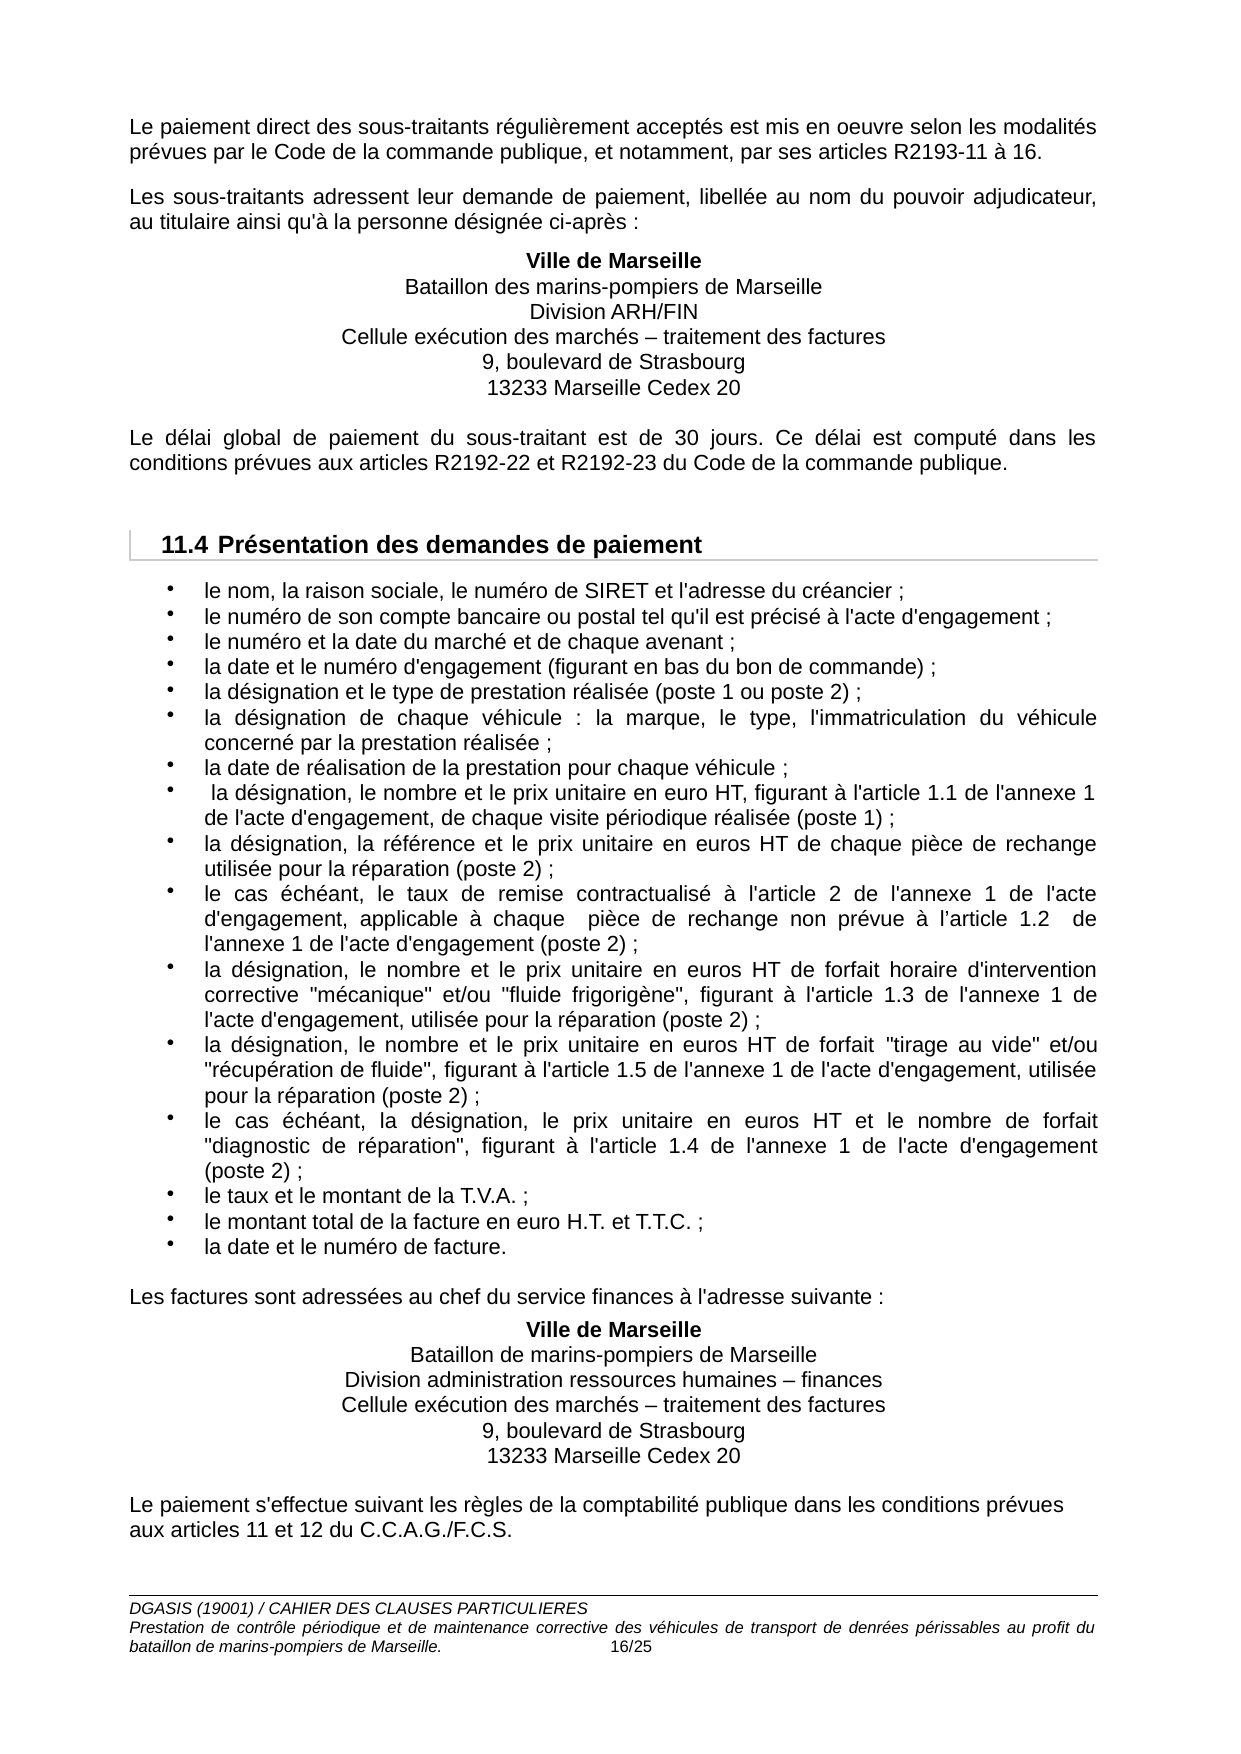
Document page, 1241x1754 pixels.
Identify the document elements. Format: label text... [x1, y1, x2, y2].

text Le paiement direct des sous-traitants régulièrement acceptés est mis en oeuvre selon les modalités prévues par le Code de la commande publique, et notamment, par ses articles R2193-11 à 16. [129, 114, 1098, 164]
text 13233 Marseille Cedex 20 [129, 374, 1098, 399]
list la désignation, le nombre et le prix unitaire en euros HT de forfait horaire d'intervention corrective "mécanique" et/ou "fluide frigorigène", figurant à l'article 1.3 de l'annexe 1 de l'acte d'engagement, utilisée pour la réparation (poste 2) ; [167, 957, 1098, 1032]
list Les factures sont adressées au chef du service finances à l'adresse suivante : [129, 1284, 1098, 1309]
text 9, boulevard de Strasbourg [129, 349, 1098, 374]
text Division administration ressources humaines – finances [129, 1367, 1098, 1392]
list la désignation et le type de prestation réalisée (poste 1 ou poste 2) ; [167, 679, 1098, 704]
text Bataillon de marins-pompiers de Marseille [129, 1342, 1098, 1367]
subtitle Présentation des demandes de paiement [131, 530, 1098, 559]
text Cellule exécution des marchés – traitement des factures [129, 324, 1098, 349]
list la date et le numéro de facture. [167, 1234, 1098, 1259]
list le cas échéant, la désignation, le prix unitaire en euros HT et le nombre de forfait "diagnostic de réparation", figurant à l'article 1.4 de l'annexe 1 de l'acte d'engagement (poste 2) ; [167, 1108, 1098, 1183]
text Le délai global de paiement du sous-traitant est de 30 jours. Ce délai est computé dans les conditions prévues aux articles R2192-22 et R2192-23 du Code de la commande publique. [129, 425, 1098, 475]
list la désignation, le nombre et le prix unitaire en euro HT, figurant à l'article 1.1 de l'annexe 1 de l'acte d'engagement, de chaque visite périodique réalisée (poste 1) ; [167, 780, 1098, 831]
text Ville de Marseille [129, 248, 1098, 273]
list le cas échéant, le taux de remise contractualisé à l'article 2 de l'annexe 1 de l'acte d'engagement, applicable à chaque pièce de rechange non prévue à l’article 1.2 de l'annexe 1 de l'acte d'engagement (poste 2) ; [167, 881, 1098, 957]
list la désignation de chaque véhicule : la marque, le type, l'immatriculation du véhicule concerné par la prestation réalisée ; [167, 704, 1098, 755]
list le montant total de la facture en euro H.T. et T.T.C. ; [167, 1209, 1098, 1234]
text Division ARH/FIN [129, 299, 1098, 324]
text 9, boulevard de Strasbourg [129, 1417, 1098, 1443]
text Le paiement s'effectue suivant les règles de la comptabilité publique dans les conditions prévues aux articles 11 et 12 du C.C.A.G./F.C.S. [129, 1492, 1098, 1542]
list le numéro et la date du marché et de chaque avenant ; [167, 629, 1098, 654]
list la date et le numéro d'engagement (figurant en bas du bon de commande) ; [167, 654, 1098, 679]
text Bataillon des marins-pompiers de Marseille [129, 273, 1098, 299]
list le nom, la raison sociale, le numéro de SIRET et l'adresse du créancier ; [167, 578, 1098, 604]
list le taux et le montant de la T.V.A. ; [167, 1183, 1098, 1209]
text Ville de Marseille [129, 1317, 1098, 1342]
list la date de réalisation de la prestation pour chaque véhicule ; [167, 755, 1098, 780]
text Les sous-traitants adressent leur demande de paiement, libellée au nom du pouvoir adjudicateur, au titulaire ainsi qu'à la personne désignée ci-après : [129, 183, 1098, 234]
text 13233 Marseille Cedex 20 [129, 1443, 1098, 1468]
list le numéro de son compte bancaire ou postal tel qu'il est précisé à l'acte d'engagement ; [167, 604, 1098, 629]
text Cellule exécution des marchés – traitement des factures [129, 1392, 1098, 1417]
list la désignation, le nombre et le prix unitaire en euros HT de forfait "tirage au vide" et/ou "récupération de fluide", figurant à l'article 1.5 de l'annexe 1 de l'acte d'engagement, utilisée pour la réparation (poste 2) ; [167, 1032, 1098, 1108]
list la désignation, la référence et le prix unitaire en euros HT de chaque pièce de rechange utilisée pour la réparation (poste 2) ; [167, 831, 1098, 881]
